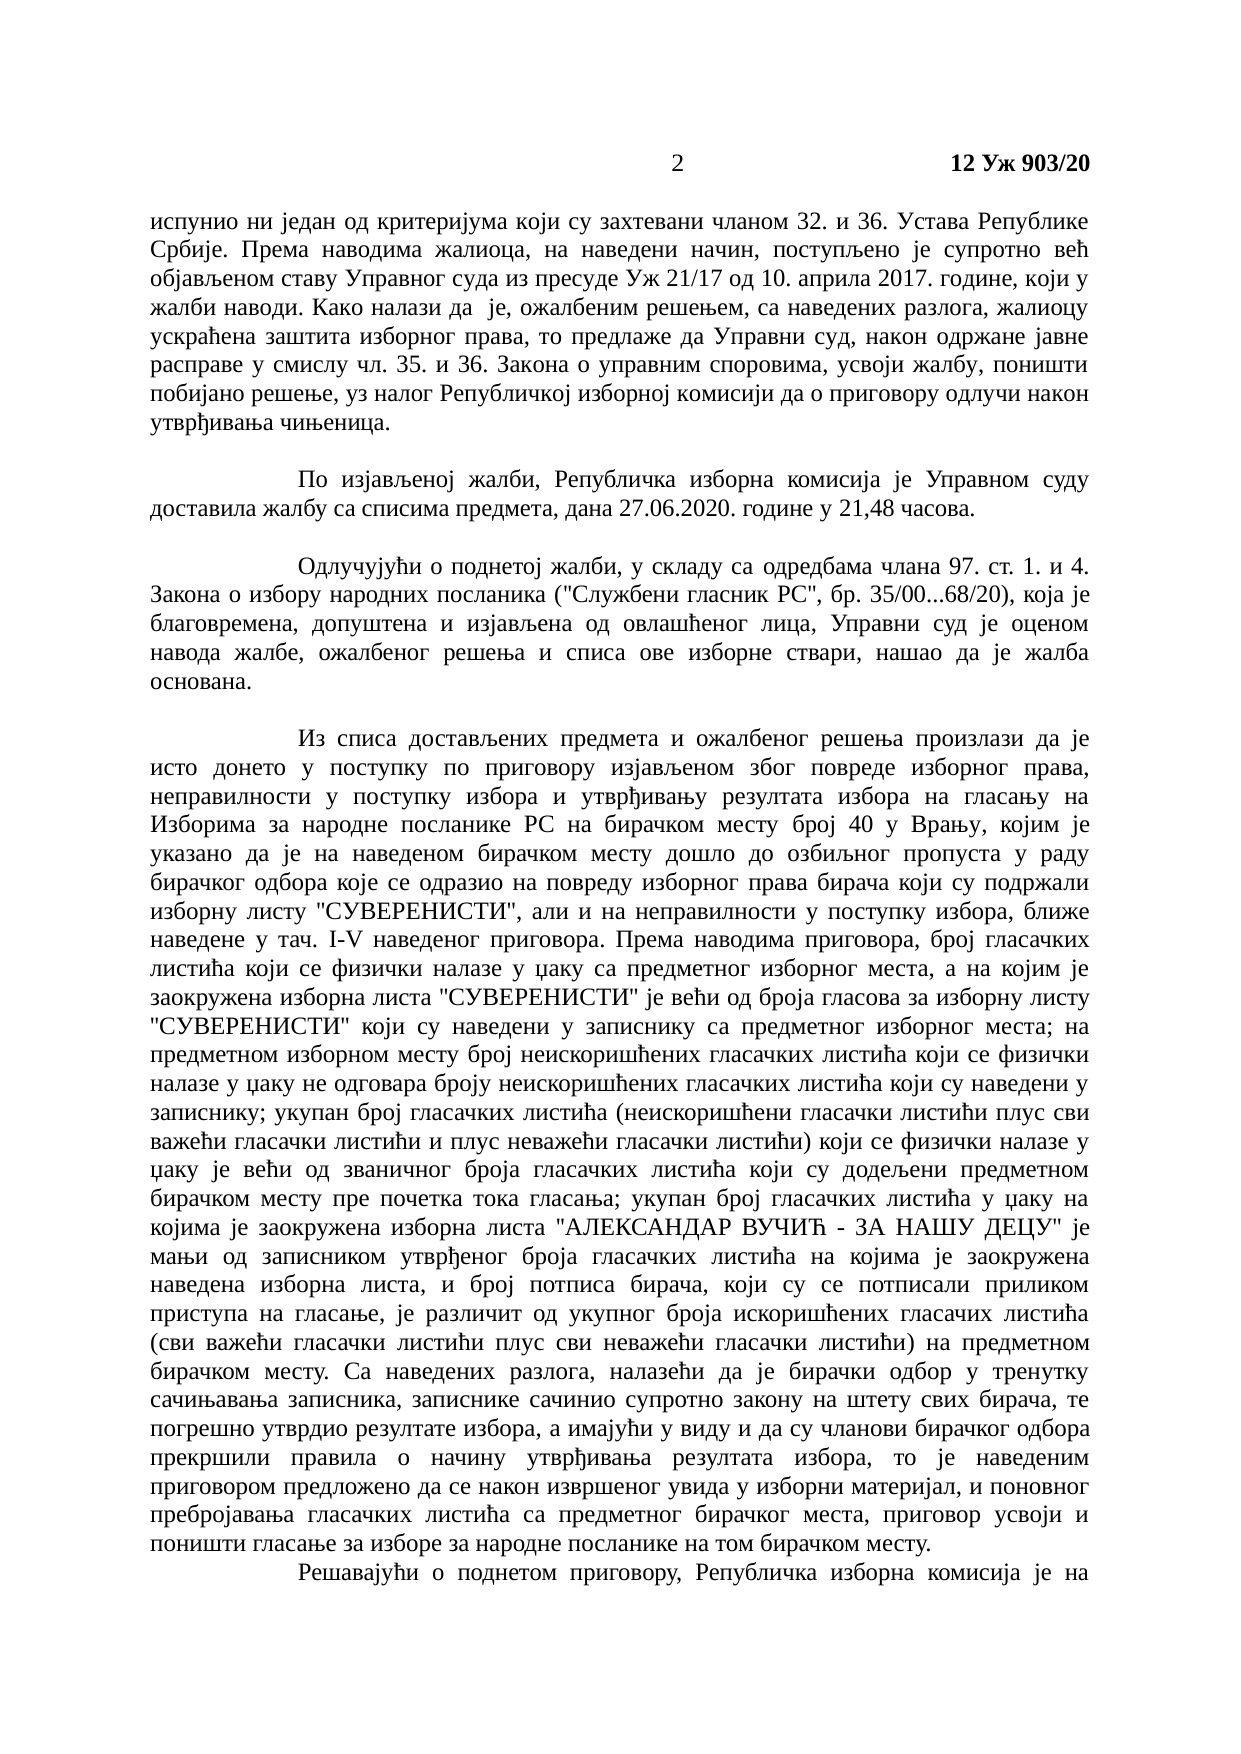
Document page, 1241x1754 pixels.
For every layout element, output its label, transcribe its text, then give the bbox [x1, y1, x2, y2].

text По изјављеној жалби, Републичка изборна комисија је Управном суду доставила жалбу са списима предмета, дана 27.06.2020. године у 21,48 часова. [150, 464, 1090, 522]
text Одлучујући о поднетој жалби, у складу са одредбама члана 97. ст. 1. и 4. Закона о избору народних посланика (''Службени гласник РС'', бр. 35/00...68/20), која је благовремена, допуштена и изјављена од овлашћеног лица, Управни суд је оценом навода жалбе, ожалбеног решења и списа ове изборне ствари, нашао да је жалба основана. [150, 551, 1090, 694]
text Решавајући о поднетом приговору, Републичка изборна комисија је на [150, 1557, 1090, 1586]
text испунио ни један од критеријума који су захтевани чланом 32. и 36. Устава Републике Србије. Према наводима жалиоца, на наведени начин, поступљено је супротно већ објављеном ставу Управног суда из пресуде Уж 21/17 од 10. априла 2017. године, који у жалби наводи. Како налази да је, ожалбеним решењем, са наведених разлога, жалиоцу ускраћена заштита изборног права, то предлаже да Управни суд, након одржане јавне расправе у смислу чл. 35. и 36. Закона о управним споровима, усвоји жалбу, поништи побијано решење, уз налог Републичкој изборној комисији да о приговору одлучи након утврђивања чињеница. [150, 206, 1090, 436]
text Из списа достављених предмета и ожалбеног решења произлази да је исто донето у поступку по приговору изјављеном због повреде изборног права, неправилности у поступку избора и утврђивању резултата избора на гласању на Изборима за народне посланике РС на бирачком месту број 40 у Врању, којим је указано да је на наведеном бирачком месту дошло до озбиљног пропуста у раду бирачког одбора које се одразио на повреду изборног права бирача који су подржали изборну листу ''СУВЕРЕНИСТИ'', али и на неправилности у поступку избора, ближе наведене у тач. I-V наведеног приговора. Према наводима приговора, број гласачких листића који се физички налазе у џаку са предметног изборног места, а на којим је заокружена изборна листа ''СУВЕРЕНИСТИ'' је већи од броја гласова за изборну листу ''СУВЕРЕНИСТИ'' који су наведени у записнику са предметног изборног места; на предметном изборном месту број неискоришћених гласачких листића који се физички налазе у џаку не одговара броју неискоришћених гласачких листића који су наведени у записнику; укупан број гласачких листића (неискоришћени гласачки листићи плус сви важећи гласачки листићи и плус неважећи гласачки листићи) који се физички налазе у џаку је већи од званичног броја гласачких листића који су додељени предметном бирачком месту пре почетка тока гласања; укупан број гласачких листића у џаку на којима је заокружена изборна листа ''АЛЕКСАНДАР ВУЧИЋ - ЗА НАШУ ДЕЦУ'' је мањи од записником утврђеног броја гласачких листића на којима је заокружена наведена изборна листа, и број потписа бирача, који су се потписали приликом приступа на гласање, је различит од укупног броја искоришћених гласачих листића (сви важећи гласачки листићи плус сви неважећи гласачки листићи) на предметном бирачком месту. Са наведених разлога, налазећи да је бирачки одбор у тренутку сачињавања записника, записнике сачинио супротно закону на штету свих бирача, те погрешно утврдио резултате избора, а имајући у виду и да су чланови бирачког одбора прекршили правила о начину утврђивања резултата избора, то је наведеним приговором предложено да се након извршеног увида у изборни материјал, и поновног пребројавања гласачких листића са предметног бирачког места, приговор усвоји и поништи гласање за изборе за народне посланике на том бирачком месту. [150, 723, 1090, 1557]
